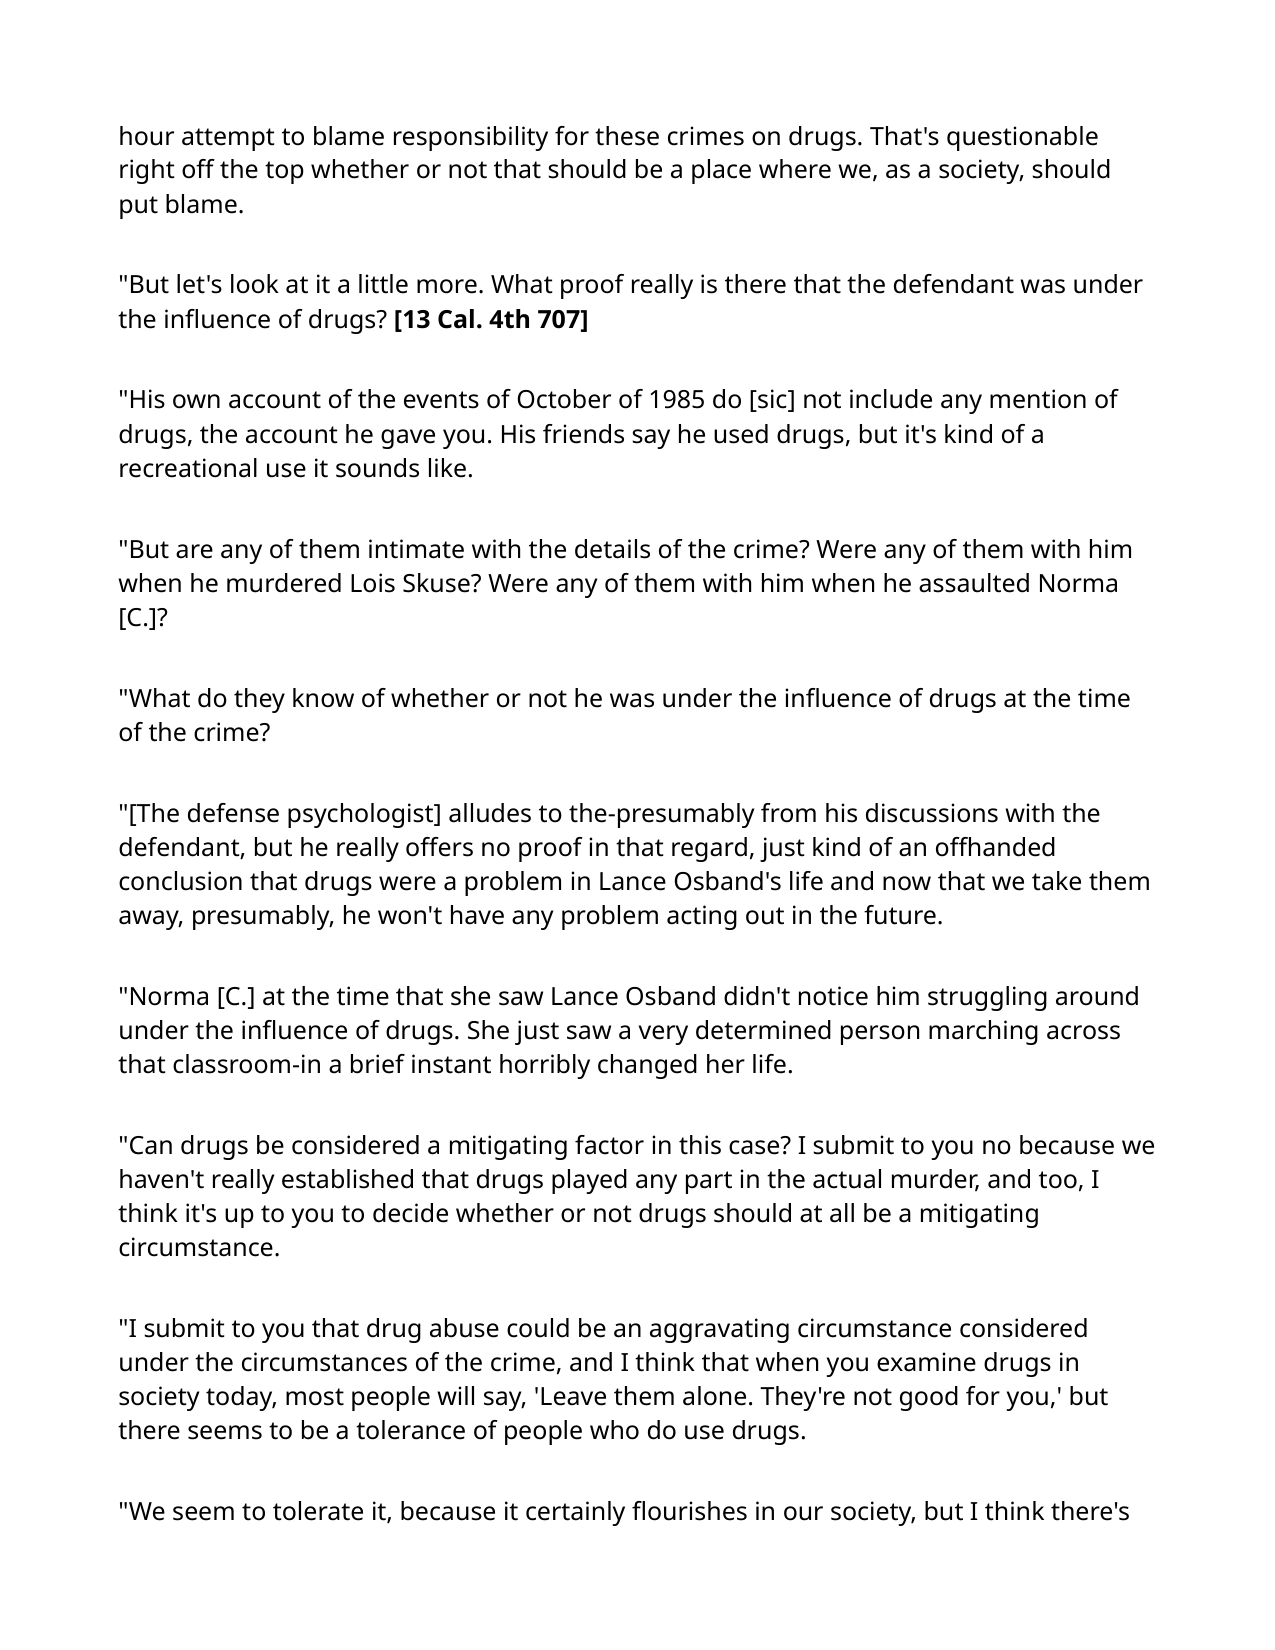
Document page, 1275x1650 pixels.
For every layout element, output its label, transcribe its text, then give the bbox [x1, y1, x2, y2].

text "We seem to tolerate it, because it certainly flourishes in our society, but I think there's [118, 1494, 1157, 1528]
text hour attempt to blame responsibility for these crimes on drugs. That's questionable right off the top whether or not that should be a place where we, as a society, should put blame. [118, 118, 1157, 220]
text "His own account of the events of October of 1985 do [sic] not include any mention of drugs, the account he gave you. His friends say he used drugs, but it's kind of a recreational use it sounds like. [118, 382, 1157, 484]
text "Can drugs be considered a mitigating factor in this case? I submit to you no because we haven't really established that drugs played any part in the actual murder, and too, I think it's up to you to decide whether or not drugs should at all be a mitigating circumstance. [118, 1127, 1157, 1264]
text "I submit to you that drug abuse could be an aggravating circumstance considered under the circumstances of the crime, and I think that when you examine drugs in society today, most people will say, 'Leave them alone. They're not good for you,' but there seems to be a tolerance of people who do use drugs. [118, 1311, 1157, 1447]
text "What do they know of whether or not he was under the influence of drugs at the time of the crime? [118, 680, 1157, 748]
text "But let's look at it a little more. What proof really is there that the defendant was under the influence of drugs? [13 Cal. 4th 707] [118, 267, 1157, 335]
text "But are any of them intimate with the details of the crime? Were any of them with him when he murdered Lois Skuse? Were any of them with him when he assaulted Norma [C.]? [118, 531, 1157, 633]
text "Norma [C.] at the time that she saw Lance Osband didn't notice him struggling around under the influence of drugs. She just saw a very determined person marching across that classroom-in a brief instant horribly changed her life. [118, 978, 1157, 1081]
text "[The defense psychologist] alludes to the-presumably from his discussions with the defendant, but he really offers no proof in that regard, just kind of an offhanded conclusion that drugs were a problem in Lance Osband's life and now that we take them away, presumably, he won't have any problem acting out in the future. [118, 795, 1157, 932]
